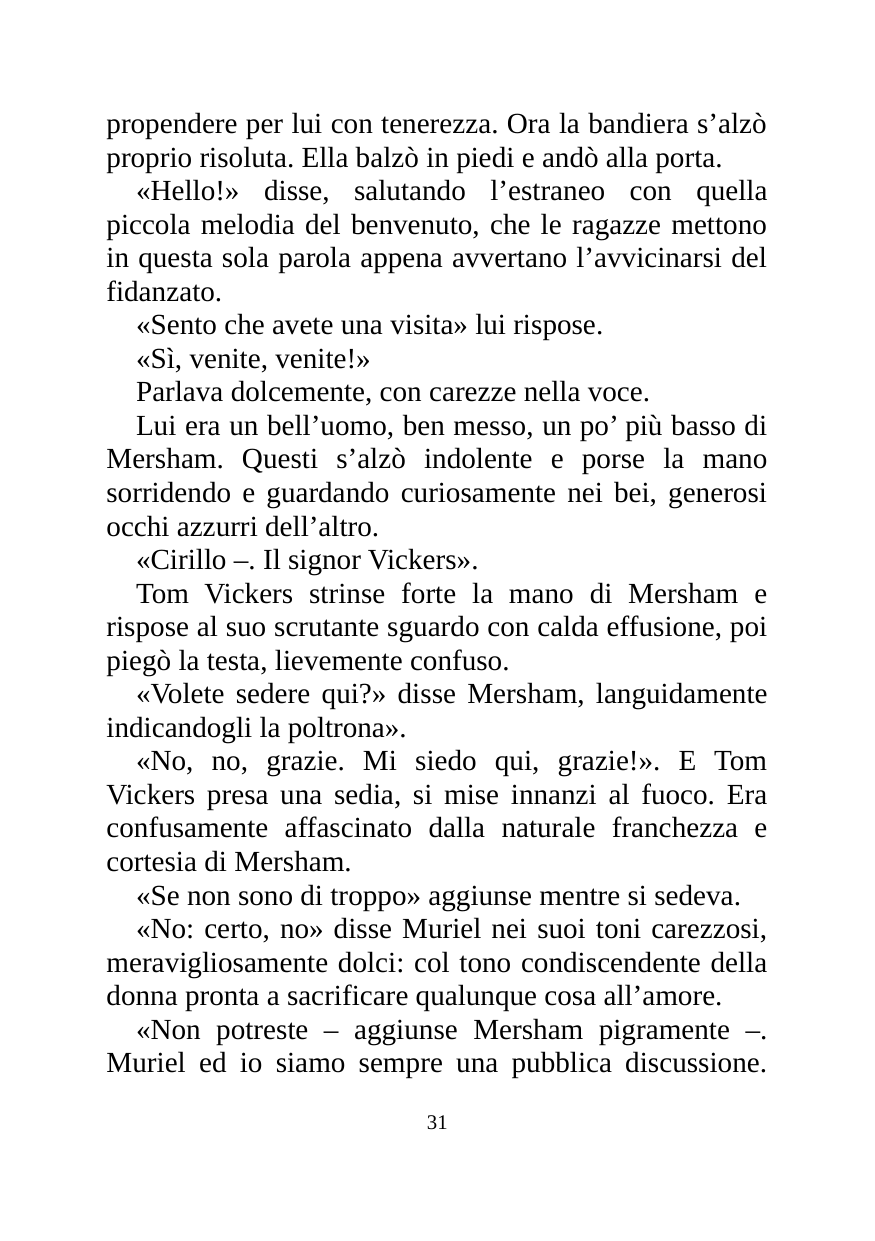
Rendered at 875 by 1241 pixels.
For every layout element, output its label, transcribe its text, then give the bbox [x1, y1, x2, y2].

text «Se non sono di troppo» aggiunse mentre si sedeva. [106, 878, 768, 911]
text «No, no, grazie. Mi siedo qui, grazie!». E Tom Vickers presa una sedia, si mise innanzi al fuoco. Era confusamente affascinato dalla naturale franchezza e cortesia di Mersham. [106, 743, 768, 878]
text «Volete sedere qui?» disse Mersham, languidamente indicandogli la poltrona». [106, 676, 768, 743]
text Tom Vickers strinse forte la mano di Mersham e rispose al suo scrutante sguardo con calda effusione, poi piegò la testa, lievemente confuso. [106, 576, 768, 676]
text «Hello!» disse, salutando l’estraneo con quella piccola melodia del benvenuto, che le ragazze mettono in questa sola parola appena avvertano l’avvicinarsi del fidanzato. [106, 173, 768, 307]
text «Sento che avete una visita» lui rispose. [106, 307, 768, 341]
text propendere per lui con tenerezza. Ora la bandiera s’alzò proprio risoluta. Ella balzò in piedi e andò alla porta. [106, 106, 768, 173]
text «Cirillo –. Il signor Vickers». [106, 542, 768, 576]
text Parlava dolcemente, con carezze nella voce. [106, 374, 768, 408]
text Lui era un bell’uomo, ben messo, un po’ più basso di Mersham. Questi s’alzò indolente e porse la mano sorridendo e guardando curiosamente nei bei, generosi occhi azzurri dell’altro. [106, 408, 768, 542]
text «Sì, venite, venite!» [106, 341, 768, 374]
text «Non potreste – aggiunse Mersham pigramente –. Muriel ed io siamo sempre una pubblica discussione. [106, 1012, 768, 1079]
text «No: certo, no» disse Muriel nei suoi toni carezzosi, meravigliosamente dolci: col tono condiscendente della donna pronta a sacrificare qualunque cosa all’amore. [106, 911, 768, 1012]
